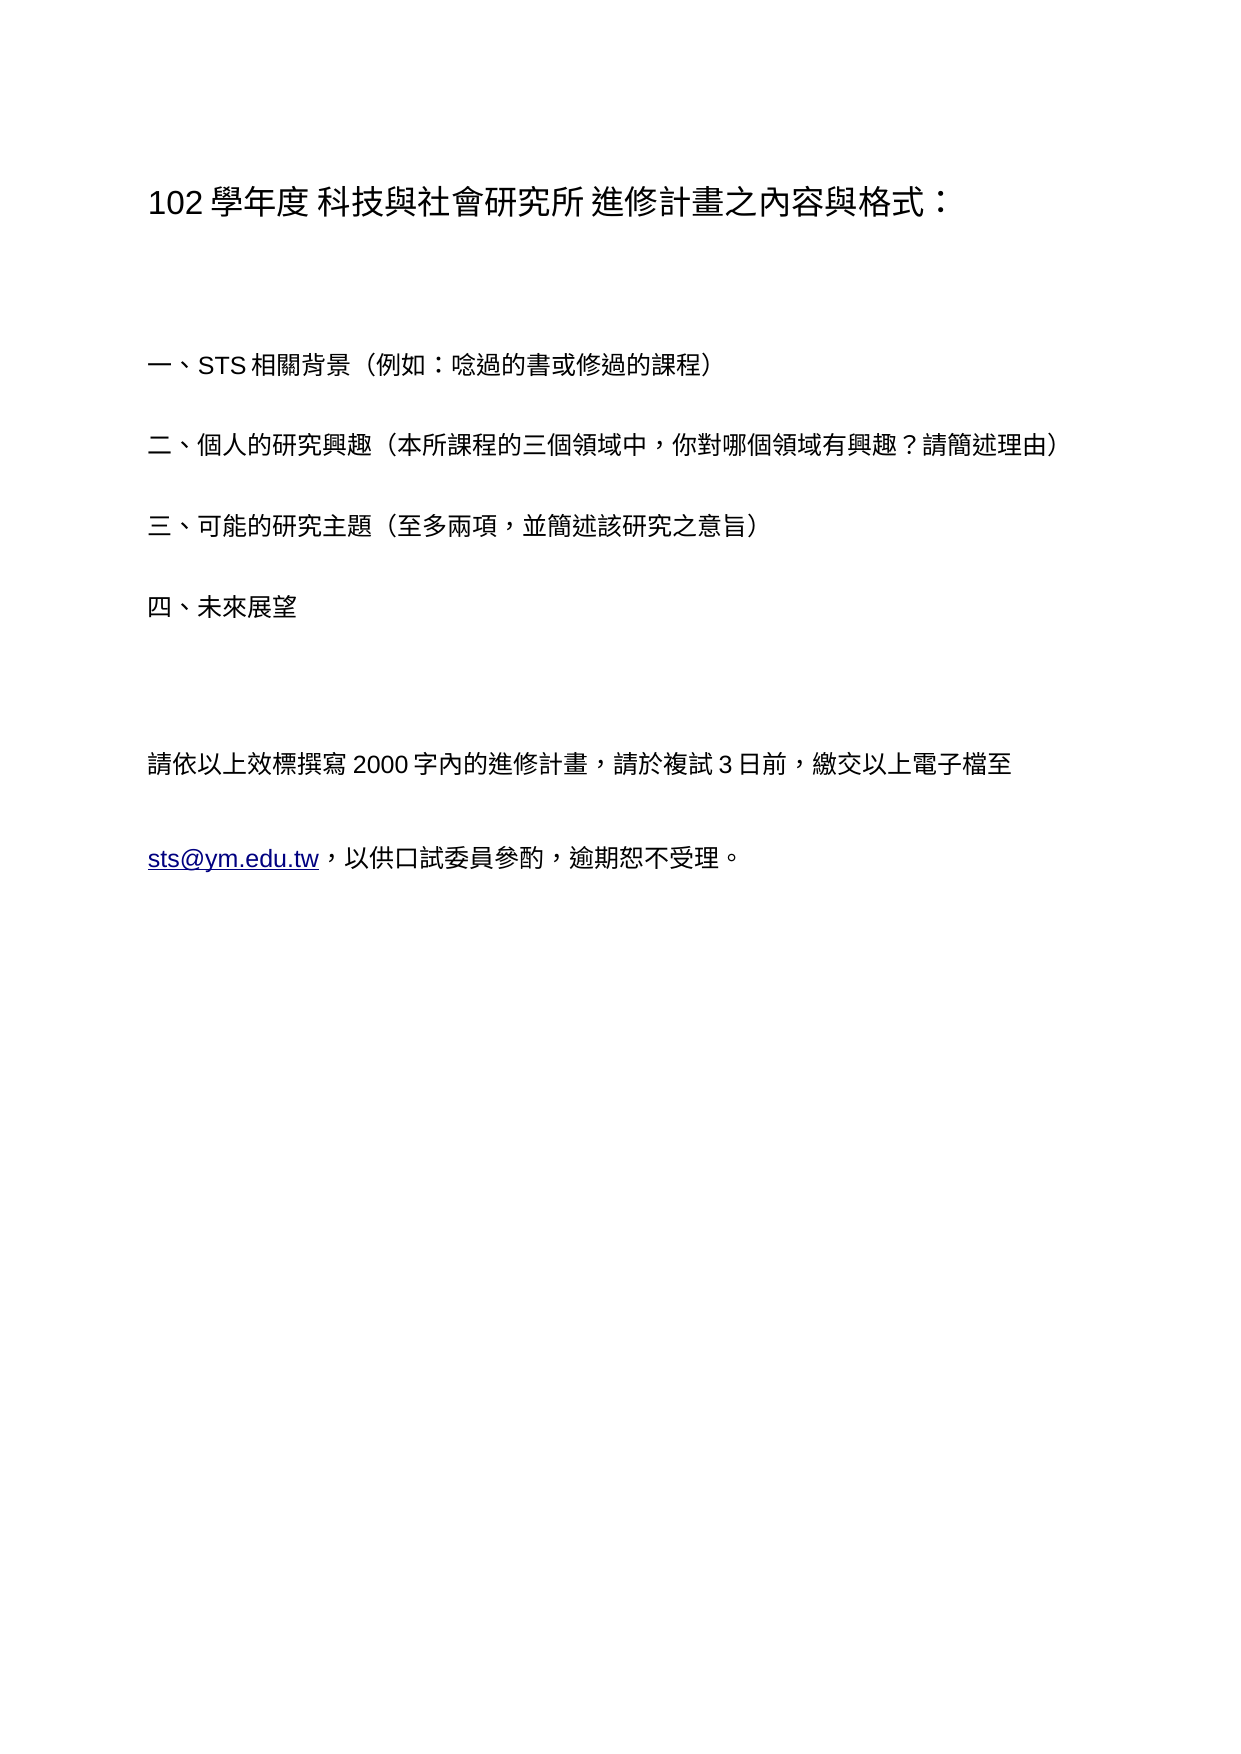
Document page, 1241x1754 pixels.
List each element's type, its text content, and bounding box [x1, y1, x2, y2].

text 四、未來展望 [148, 563, 1092, 626]
text 三、可能的研究主題（至多兩項，並簡述該研究之意旨） [148, 483, 1092, 545]
text 102學年度 科技與社會研究所 進修計畫之內容與格式： [148, 158, 1092, 221]
text 請依以上效標撰寫2000字內的進修計畫，請於複試3日前，繳交以上電子檔至sts@ym.edu.tw，以供口試委員參酌，逾期恕不受理。 [148, 721, 1092, 877]
text 一、STS相關背景（例如：唸過的書或修過的課程） [148, 322, 1092, 384]
text 二、個人的研究興趣（本所課程的三個領域中，你對哪個領域有興趣？請簡述理由） [148, 402, 1092, 465]
